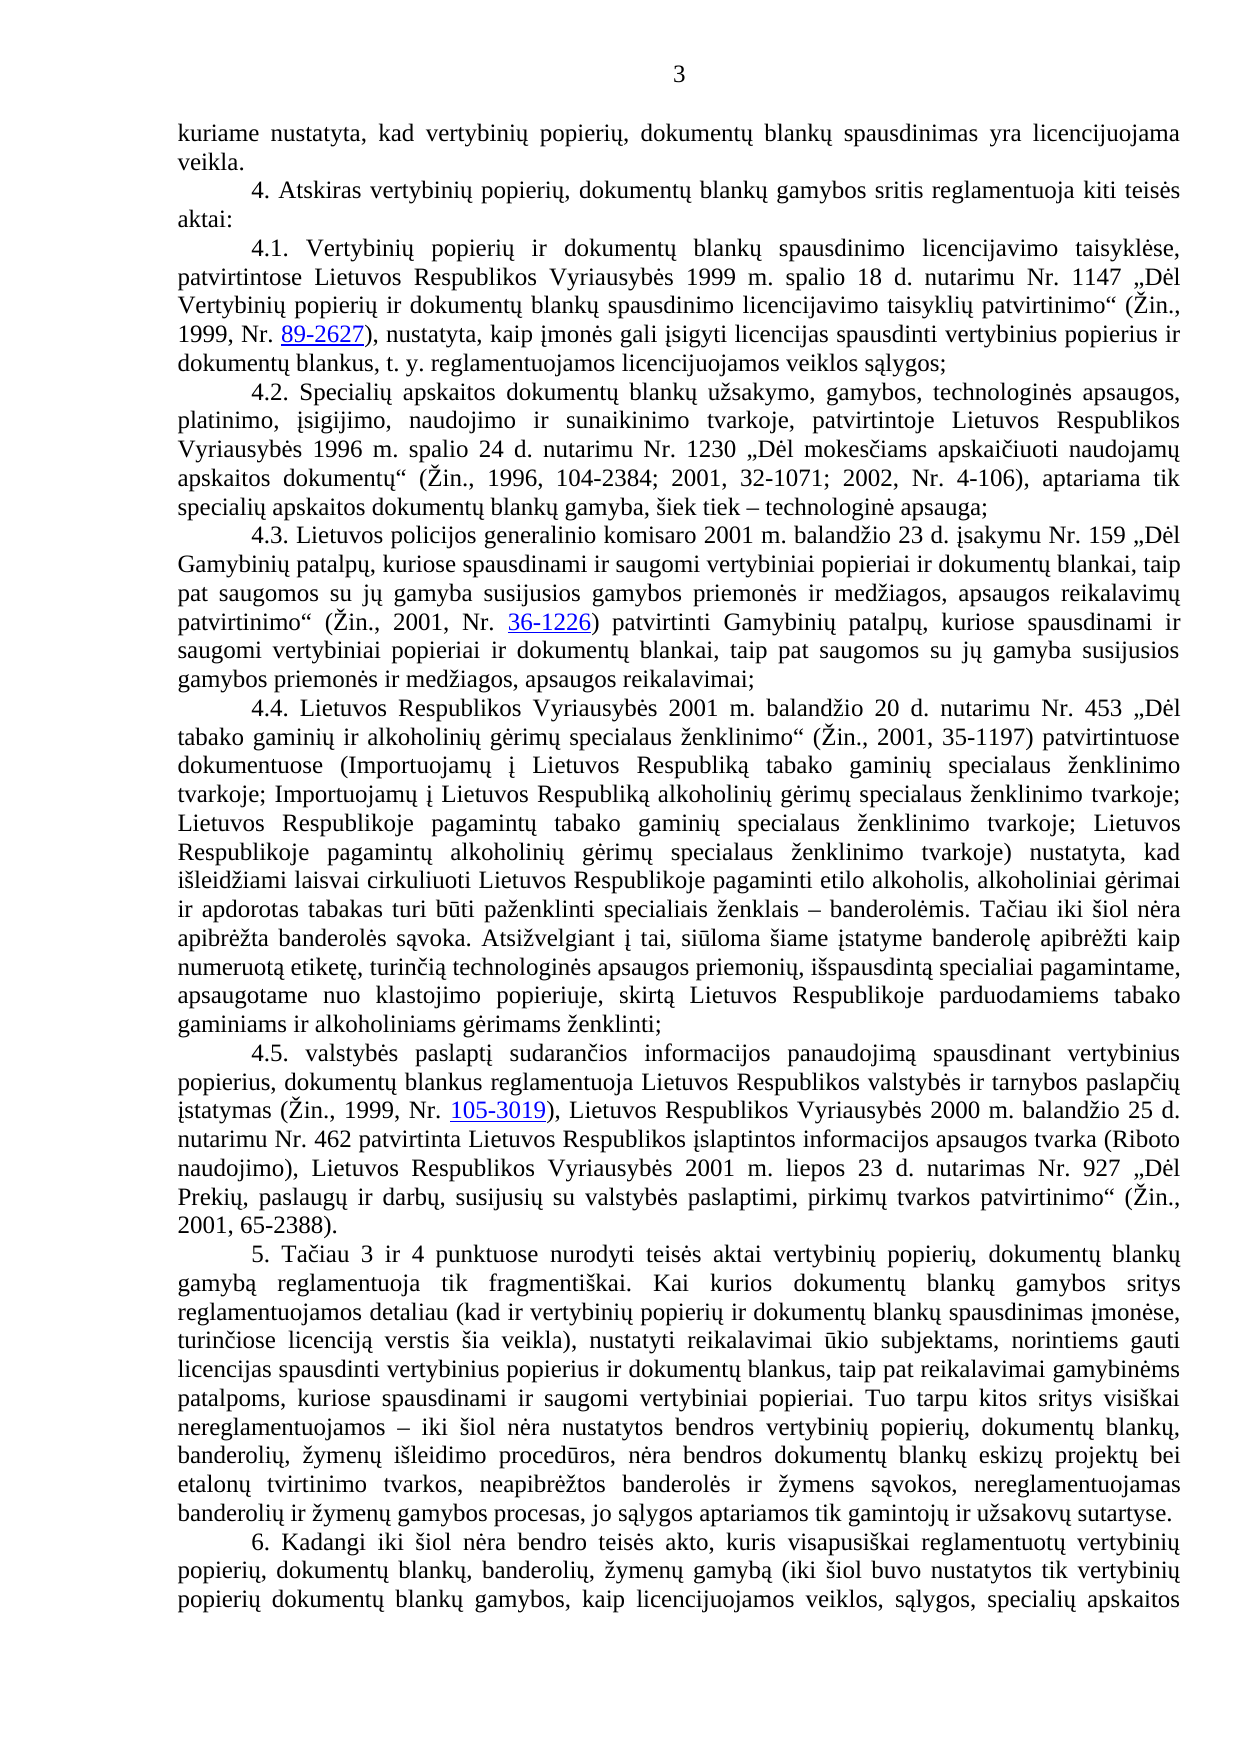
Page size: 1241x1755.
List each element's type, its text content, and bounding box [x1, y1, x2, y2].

text 6. Kadangi iki šiol nėra bendro teisės akto, kuris visapusiškai reglamentuotų vertybinių popierių, dokumentų blankų, banderolių, žymenų gamybą (iki šiol buvo nustatytos tik vertybinių popierių dokumentų blankų gamybos, kaip licencijuojamos veiklos, sąlygos, specialių apskaitos [177, 1527, 1181, 1613]
text 5. Tačiau 3 ir 4 punktuose nurodyti teisės aktai vertybinių popierių, dokumentų blankų gamybą reglamentuoja tik fragmentiškai. Kai kurios dokumentų blankų gamybos sritys reglamentuojamos detaliau (kad ir vertybinių popierių ir dokumentų blankų spausdinimas įmonėse, turinčiose licenciją verstis šia veikla), nustatyti reikalavimai ūkio subjektams, norintiems gauti licencijas spausdinti vertybinius popierius ir dokumentų blankus, taip pat reikalavimai gamybinėms patalpoms, kuriose spausdinami ir saugomi vertybiniai popieriai. Tuo tarpu kitos sritys visiškai nereglamentuojamos – iki šiol nėra nustatytos bendros vertybinių popierių, dokumentų blankų, banderolių, žymenų išleidimo procedūros, nėra bendros dokumentų blankų eskizų projektų bei etalonų tvirtinimo tvarkos, neapibrėžtos banderolės ir žymens sąvokos, nereglamentuojamas banderolių ir žymenų gamybos procesas, jo sąlygos aptariamos tik gamintojų ir užsakovų sutartyse. [177, 1239, 1181, 1527]
text 4. Atskiras vertybinių popierių, dokumentų blankų gamybos sritis reglamentuoja kiti teisės aktai: [177, 176, 1181, 233]
text 4.3. Lietuvos policijos generalinio komisaro 2001 m. balandžio 23 d. įsakymu Nr. 159 „Dėl Gamybinių patalpų, kuriose spausdinami ir saugomi vertybiniai popieriai ir dokumentų blankai, taip pat saugomos su jų gamyba susijusios gamybos priemonės ir medžiagos, apsaugos reikalavimų patvirtinimo“ (Žin., 2001, Nr. 36-1226) patvirtinti Gamybinių patalpų, kuriose spausdinami ir saugomi vertybiniai popieriai ir dokumentų blankai, taip pat saugomos su jų gamyba susijusios gamybos priemonės ir medžiagos, apsaugos reikalavimai; [177, 521, 1181, 693]
text 4.5. valstybės paslaptį sudarančios informacijos panaudojimą spausdinant vertybinius popierius, dokumentų blankus reglamentuoja Lietuvos Respublikos valstybės ir tarnybos paslapčių įstatymas (Žin., 1999, Nr. 105-3019), Lietuvos Respublikos Vyriausybės 2000 m. balandžio 25 d. nutarimu Nr. 462 patvirtinta Lietuvos Respublikos įslaptintos informacijos apsaugos tvarka (Riboto naudojimo), Lietuvos Respublikos Vyriausybės 2001 m. liepos 23 d. nutarimas Nr. 927 „Dėl Prekių, paslaugų ir darbų, susijusių su valstybės paslaptimi, pirkimų tvarkos patvirtinimo“ (Žin., 2001, 65-2388). [177, 1038, 1181, 1239]
text 4.4. Lietuvos Respublikos Vyriausybės 2001 m. balandžio 20 d. nutarimu Nr. 453 „Dėl tabako gaminių ir alkoholinių gėrimų specialaus ženklinimo“ (Žin., 2001, 35-1197) patvirtintuose dokumentuose (Importuojamų į Lietuvos Respubliką tabako gaminių specialaus ženklinimo tvarkoje; Importuojamų į Lietuvos Respubliką alkoholinių gėrimų specialaus ženklinimo tvarkoje; Lietuvos Respublikoje pagamintų tabako gaminių specialaus ženklinimo tvarkoje; Lietuvos Respublikoje pagamintų alkoholinių gėrimų specialaus ženklinimo tvarkoje) nustatyta, kad išleidžiami laisvai cirkuliuoti Lietuvos Respublikoje pagaminti etilo alkoholis, alkoholiniai gėrimai ir apdorotas tabakas turi būti paženklinti specialiais ženklais – banderolėmis. Tačiau iki šiol nėra apibrėžta banderolės sąvoka. Atsižvelgiant į tai, siūloma šiame įstatyme banderolę apibrėžti kaip numeruotą etiketę, turinčią technologinės apsaugos priemonių, išspausdintą specialiai pagamintame, apsaugotame nuo klastojimo popieriuje, skirtą Lietuvos Respublikoje parduodamiems tabako gaminiams ir alkoholiniams gėrimams ženklinti; [177, 693, 1181, 1038]
text 4.1. Vertybinių popierių ir dokumentų blankų spausdinimo licencijavimo taisyklėse, patvirtintose Lietuvos Respublikos Vyriausybės 1999 m. spalio 18 d. nutarimu Nr. 1147 „Dėl Vertybinių popierių ir dokumentų blankų spausdinimo licencijavimo taisyklių patvirtinimo“ (Žin., 1999, Nr. 89-2627), nustatyta, kaip įmonės gali įsigyti licencijas spausdinti vertybinius popierius ir dokumentų blankus, t. y. reglamentuojamos licencijuojamos veiklos sąlygos; [177, 233, 1181, 377]
text 4.2. Specialių apskaitos dokumentų blankų užsakymo, gamybos, technologinės apsaugos, platinimo, įsigijimo, naudojimo ir sunaikinimo tvarkoje, patvirtintoje Lietuvos Respublikos Vyriausybės 1996 m. spalio 24 d. nutarimu Nr. 1230 „Dėl mokesčiams apskaičiuoti naudojamų apskaitos dokumentų“ (Žin., 1996, 104-2384; 2001, 32-1071; 2002, Nr. 4-106), aptariama tik specialių apskaitos dokumentų blankų gamyba, šiek tiek – technologinė apsauga; [177, 377, 1181, 521]
text kuriame nustatyta, kad vertybinių popierių, dokumentų blankų spausdinimas yra licencijuojama veikla. [177, 118, 1181, 176]
